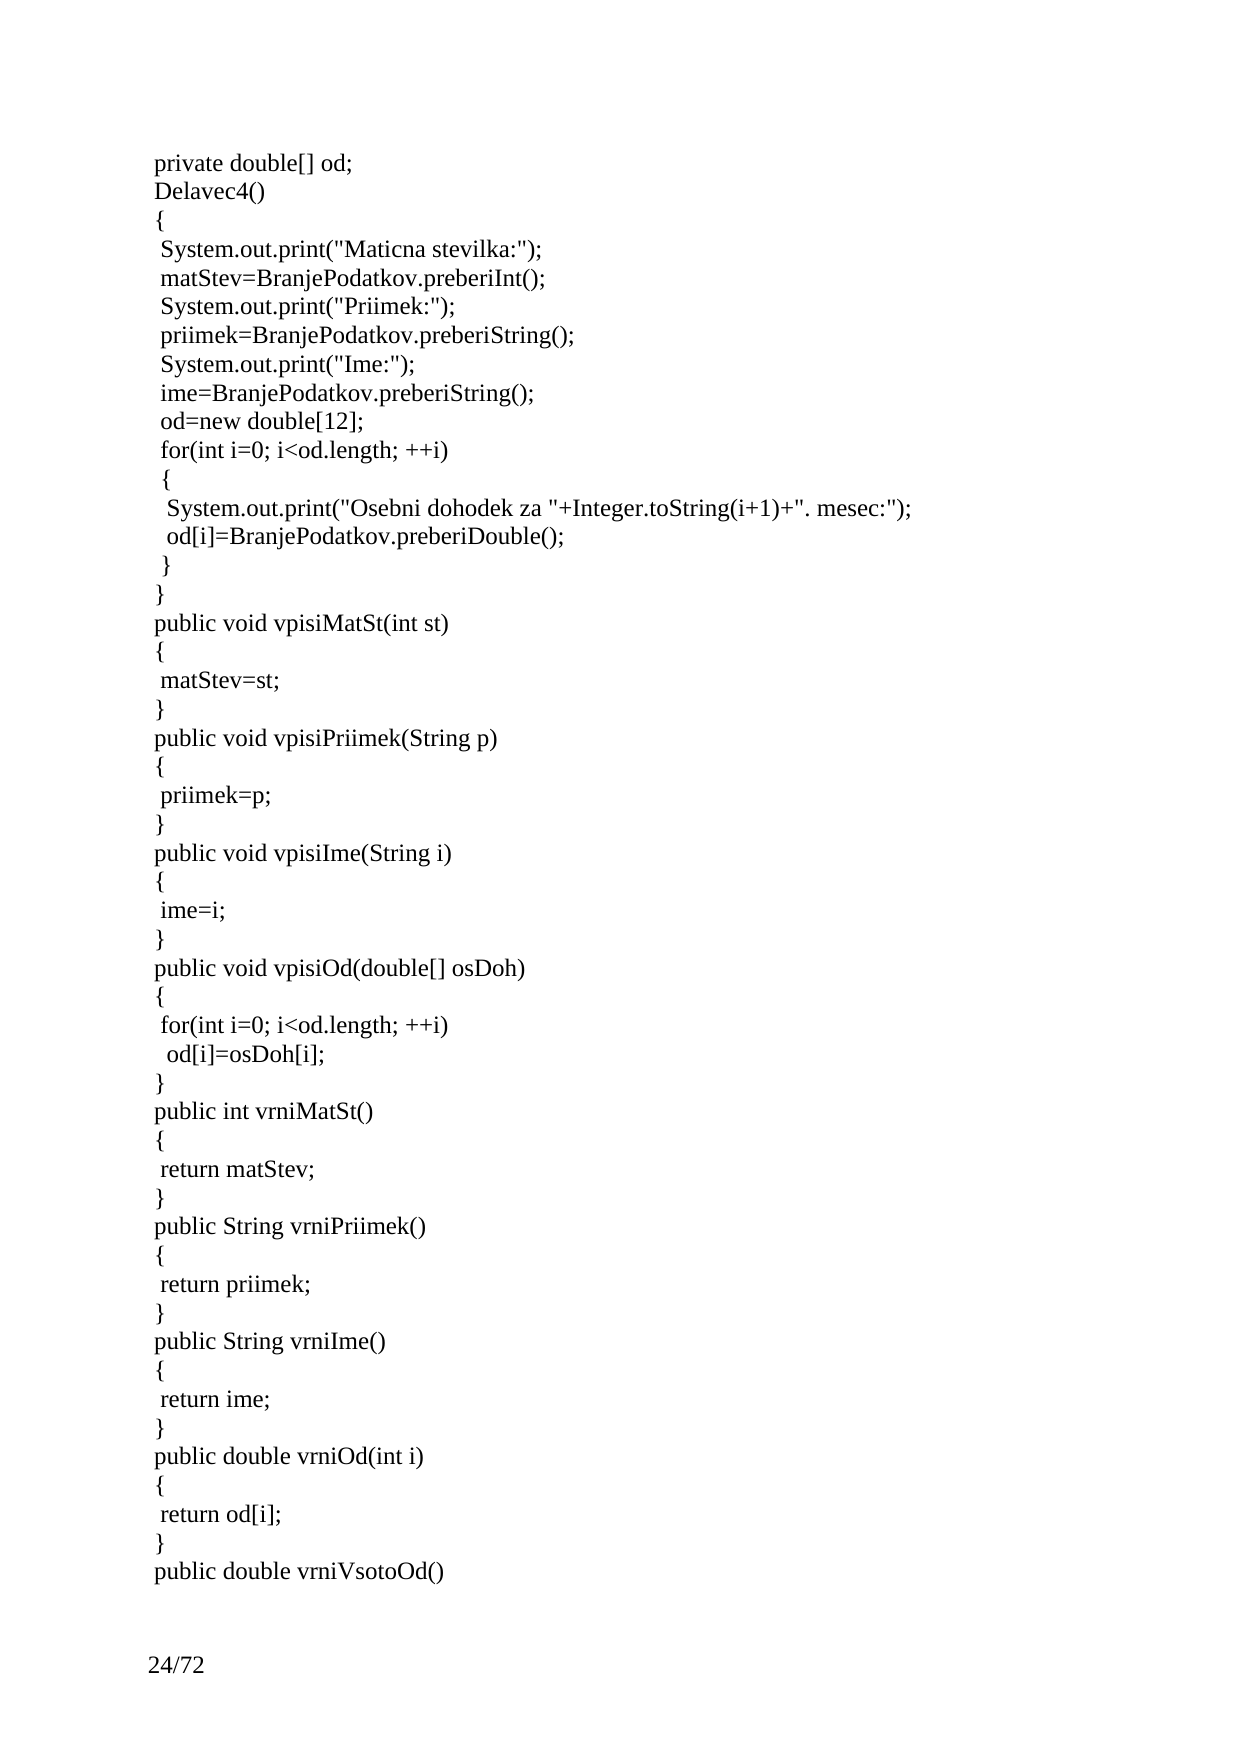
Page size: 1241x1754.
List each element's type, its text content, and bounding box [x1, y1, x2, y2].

text public void vpisiOd(double[] osDoh) [148, 953, 1093, 981]
text for(int i=0; i<od.length; ++i) [148, 435, 1093, 464]
text { [148, 1355, 1093, 1384]
text for(int i=0; i<od.length; ++i) [148, 1010, 1093, 1039]
text System.out.print("Maticna stevilka:"); [148, 234, 1093, 263]
text } [148, 1183, 1093, 1211]
text public double vrniVsotoOd() [148, 1556, 1093, 1585]
text return matStev; [148, 1154, 1093, 1183]
text System.out.print("Osebni dohodek za "+Integer.toString(i+1)+". mesec:"); [148, 493, 1093, 521]
text } [148, 694, 1093, 723]
text priimek=BranjePodatkov.preberiString(); [148, 320, 1093, 349]
text od=new double[12]; [148, 406, 1093, 435]
text public void vpisiIme(String i) [148, 838, 1093, 866]
text ime=BranjePodatkov.preberiString(); [148, 378, 1093, 406]
text System.out.print("Ime:"); [148, 349, 1093, 378]
text { [148, 1470, 1093, 1499]
text public void vpisiMatSt(int st) [148, 608, 1093, 636]
text } [148, 924, 1093, 953]
text public double vrniOd(int i) [148, 1441, 1093, 1470]
text public void vpisiPriimek(String p) [148, 723, 1093, 751]
text matStev=st; [148, 665, 1093, 694]
text public String vrniPriimek() [148, 1211, 1093, 1240]
text ime=i; [148, 895, 1093, 924]
text return ime; [148, 1384, 1093, 1413]
text } [148, 1298, 1093, 1326]
text priimek=p; [148, 780, 1093, 809]
text { [148, 636, 1093, 665]
text } [148, 1413, 1093, 1441]
text } [148, 809, 1093, 838]
text private double[] od; [148, 148, 1093, 176]
text matStev=BranjePodatkov.preberiInt(); [148, 263, 1093, 291]
text { [148, 981, 1093, 1010]
text } [148, 1528, 1093, 1556]
text } [148, 1068, 1093, 1096]
text { [148, 1240, 1093, 1269]
text public String vrniIme() [148, 1326, 1093, 1355]
text Delavec4() [148, 176, 1093, 205]
text { [148, 866, 1093, 895]
text return priimek; [148, 1269, 1093, 1298]
text return od[i]; [148, 1499, 1093, 1528]
text System.out.print("Priimek:"); [148, 291, 1093, 320]
text od[i]=osDoh[i]; [148, 1039, 1093, 1068]
text od[i]=BranjePodatkov.preberiDouble(); [148, 521, 1093, 550]
text { [148, 751, 1093, 780]
text } [148, 579, 1093, 608]
text { [148, 205, 1093, 234]
text { [148, 464, 1093, 493]
text public int vrniMatSt() [148, 1096, 1093, 1125]
text { [148, 1125, 1093, 1154]
text } [148, 550, 1093, 579]
